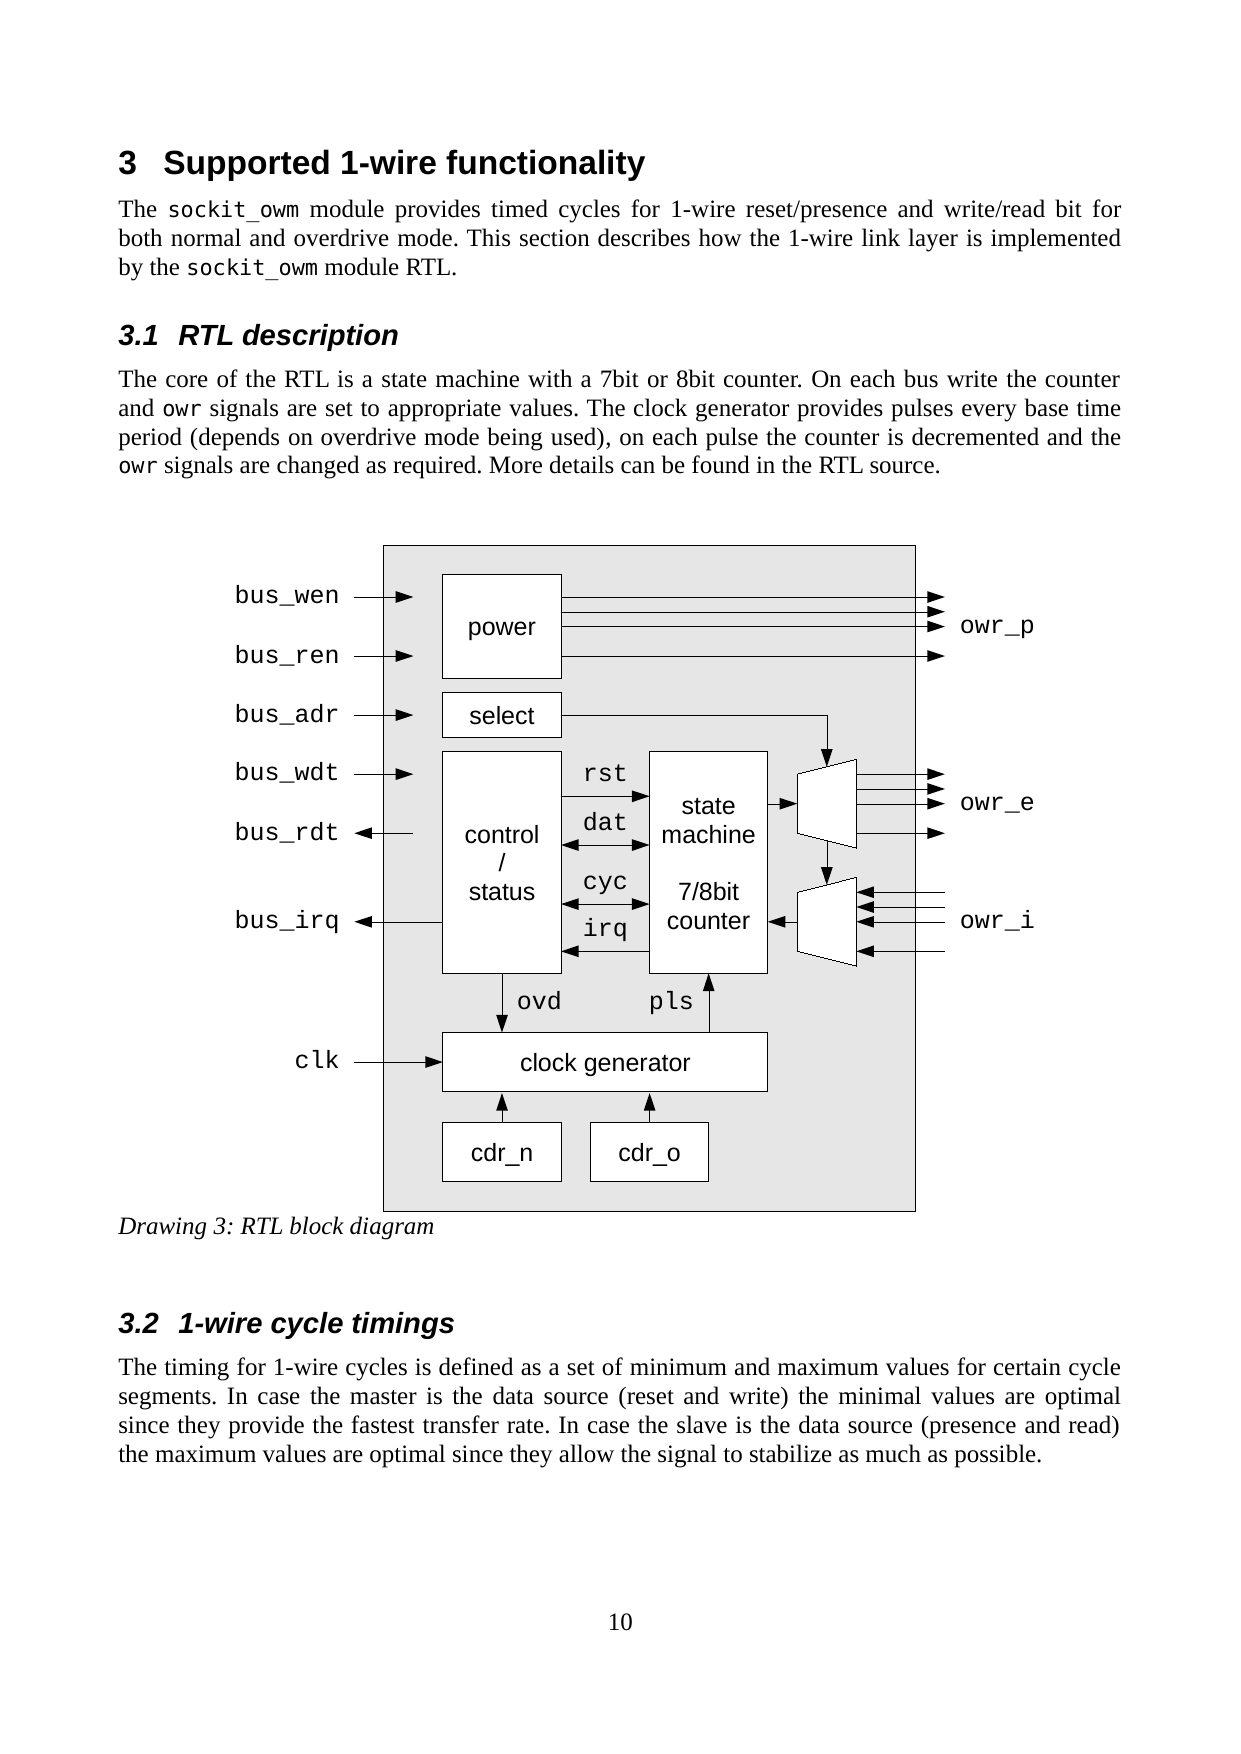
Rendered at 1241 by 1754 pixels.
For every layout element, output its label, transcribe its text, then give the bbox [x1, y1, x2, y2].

text The core of the RTL is a state machine with a 7bit or 8bit counter. On each bus write the counter and owr signals are set to appropriate values. The clock generator provides pulses every base time period (depends on overdrive mode being used), on each pulse the counter is decremented and the owr signals are changed as required. More details can be found in the RTL source. [118, 364, 1122, 479]
subtitle RTL description [118, 318, 1122, 352]
text The sockit_owm module provides timed cycles for 1-wire reset/presence and write/read bit for both normal and overdrive mode. This section describes how the 1-wire link layer is implemented by the sockit_owm module RTL. [118, 194, 1122, 281]
subtitle Supported 1-wire functionality [118, 143, 1122, 182]
text Drawing 3: RTL block diagram [118, 551, 1122, 1240]
text The timing for 1-wire cycles is defined as a set of minimum and maximum values for certain cycle segments. In case the master is the data source (reset and write) the minimal values are optimal since they provide the fastest transfer rate. In case the slave is the data source (presence and read) the maximum values are optimal since they allow the signal to stabilize as much as possible. [118, 1352, 1122, 1467]
subtitle 1-wire cycle timings [118, 1306, 1122, 1340]
